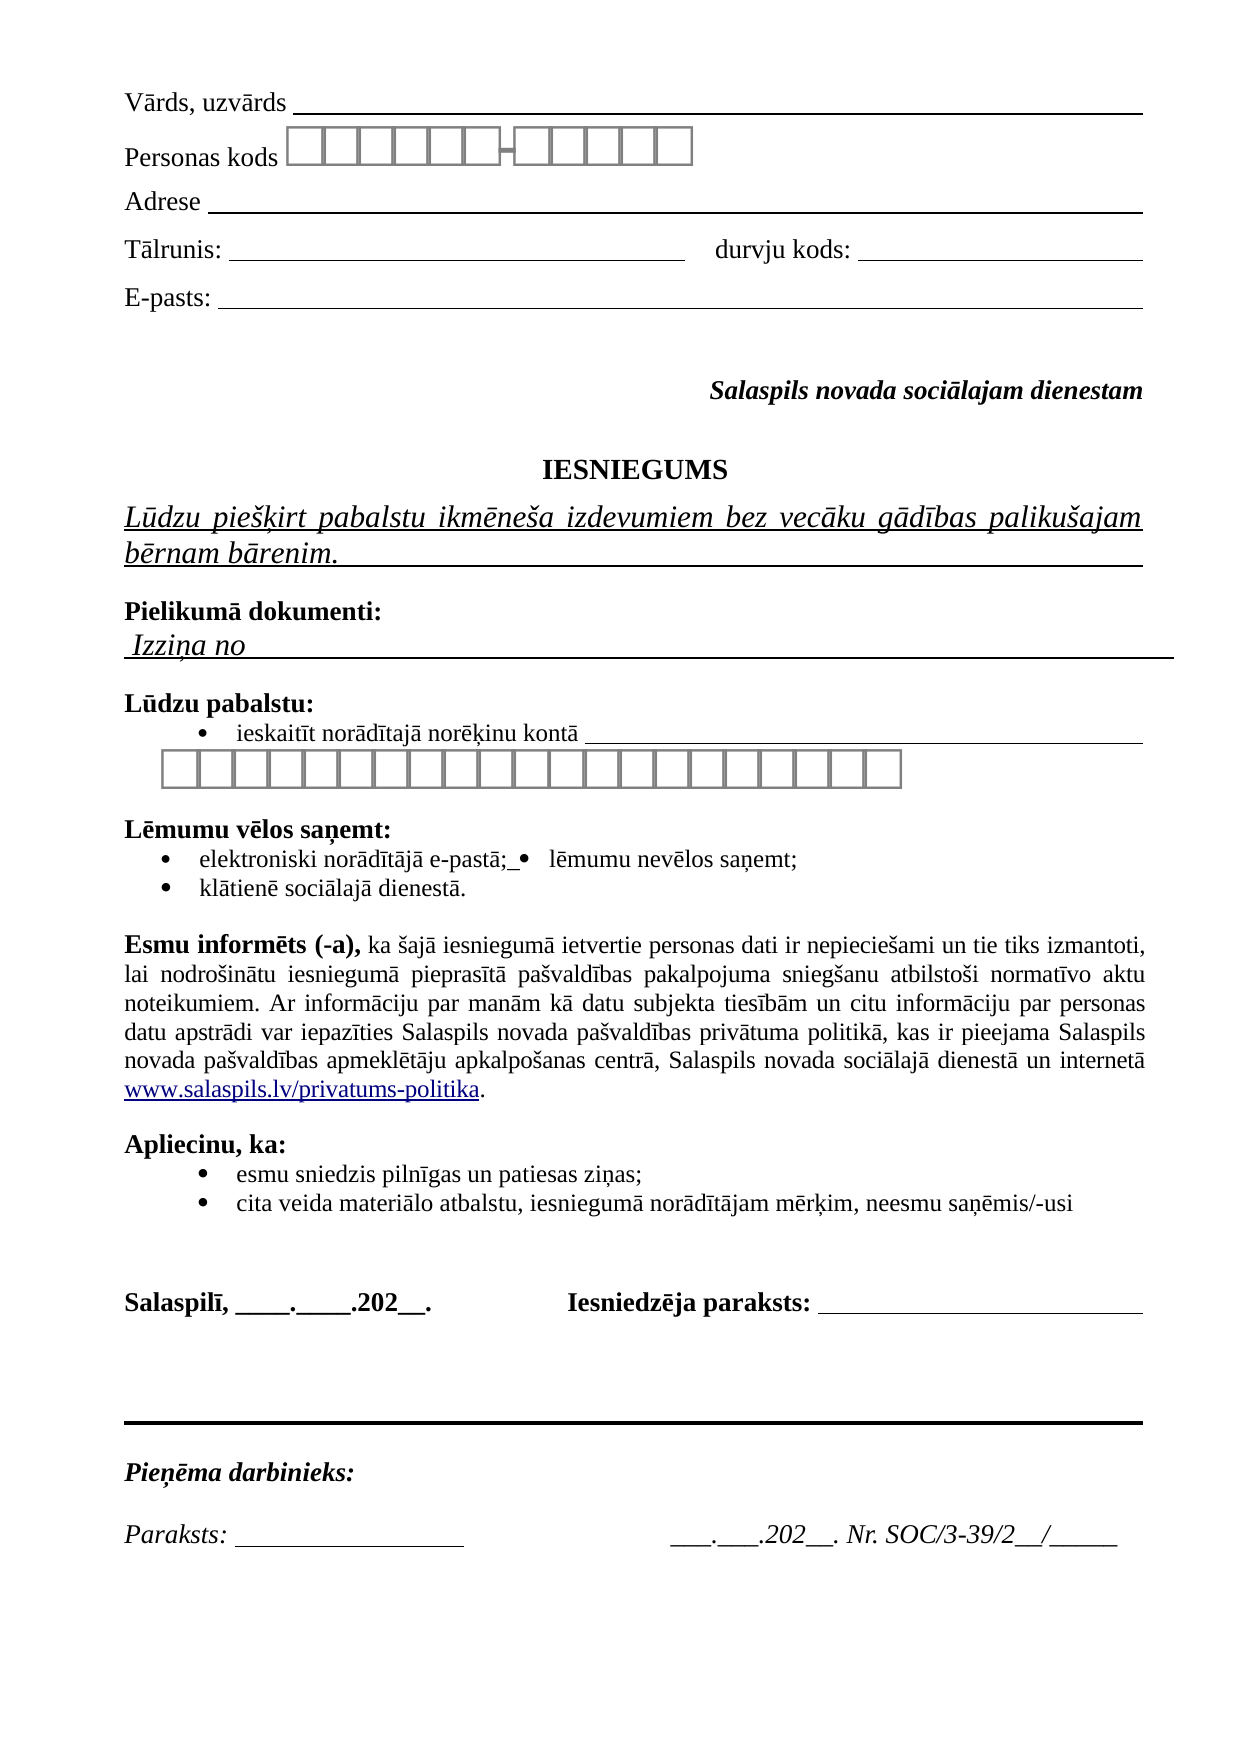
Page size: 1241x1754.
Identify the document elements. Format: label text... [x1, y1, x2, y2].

text Paraksts: ___.___.202__. Nr. SOC/3-39/2__/_____ [124, 1518, 1146, 1549]
text Izziņa no [124, 626, 1146, 657]
text E-pasts: [124, 281, 1146, 312]
text IESNIEGUMS [124, 452, 1146, 486]
text Pieņēma darbinieks: [124, 1456, 1146, 1487]
list ieskaitīt norādītajā norēķinu kontā [199, 718, 1146, 747]
text Apliecinu, ka: [124, 1128, 1146, 1159]
list elektroniski norādītājā e-pastā;  lēmumu nevēlos saņemt; [162, 844, 1146, 873]
text Lēmumu vēlos saņemt: [124, 813, 1146, 844]
text 25. pielikums [971, 19, 1141, 47]
text Esmu informēts (-a), ka šajā iesniegumā ietvertie personas dati ir nepieciešami un tie tiks izmantoti, lai nodrošinātu iesniegumā pieprasītā pašvaldības pakalpojuma sniegšanu atbilstoši normatīvo aktu noteikumiem. Ar informāciju par manām kā datu subjekta tiesībām un citu informāciju par personas datu apstrādi var iepazīties Salaspils novada pašvaldības privātuma politikā, kas ir pieejama Salaspils novada pašvaldības apmeklētāju apkalpošanas centrā, Salaspils novada sociālajā dienestā un internetā www.salaspils.lv/privatums-politika. [124, 928, 1146, 1103]
text Salaspilī, ____.____.202__. Iesniedzēja paraksts: [124, 1286, 1146, 1317]
text □□□□□□□□□□□□□□□□□□□□□ [161, 747, 1146, 800]
text Pielikumā dokumenti: [124, 595, 1146, 626]
list esmu sniedzis pilnīgas un patiesas ziņas; [199, 1159, 1146, 1188]
text Tālrunis: durvju kods: [124, 233, 1146, 264]
list cita veida materiālo atbalstu, iesniegumā norādītājam mērķim, neesmu saņēmis/-usi [199, 1188, 1146, 1216]
text Adrese [124, 185, 1146, 216]
text Vārds, uzvārds [124, 86, 1146, 117]
text Salaspils novada sociālajam dienestam [124, 374, 1146, 405]
text Lūdzu piešķirt pabalstu ikmēneša izdevumiem bez vecāku gādības palikušajam bērnam bārenim. [124, 498, 1146, 570]
text Lūdzu pabalstu: [124, 687, 1146, 718]
list klātienē sociālajā dienestā. [162, 873, 1146, 902]
text Personas kods □□□□□□-□□□□□ [124, 117, 1146, 179]
text [956, 11, 1156, 68]
